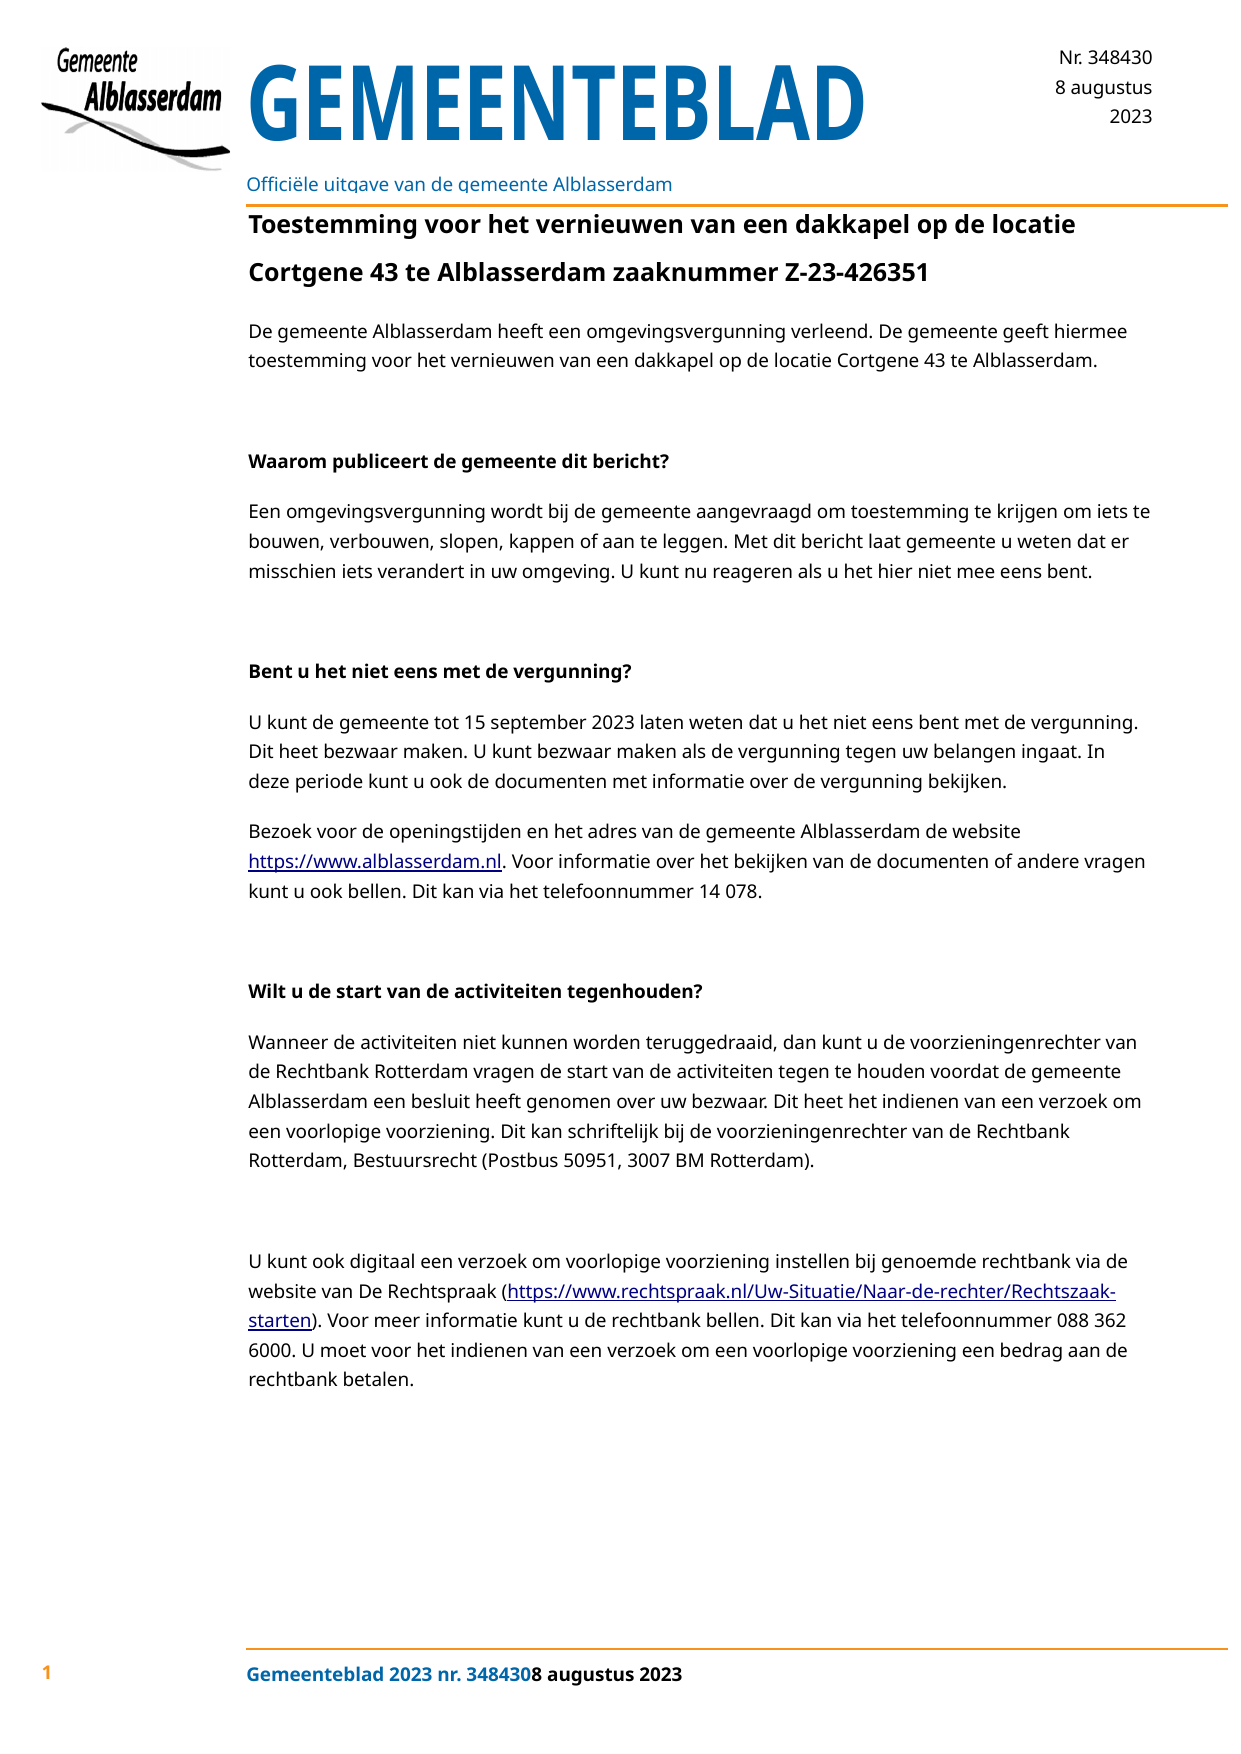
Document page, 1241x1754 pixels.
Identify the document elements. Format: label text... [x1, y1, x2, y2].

text Wilt u de start van de activiteiten tegenhouden? [248, 979, 1152, 1004]
text Wanneer de activiteiten niet kunnen worden teruggedraaid, dan kunt u de voorzieningenrechter van de Rechtbank Rotterdam vragen de start van de activiteiten tegen te houden voordat de gemeente Alblasserdam een besluit heeft genomen over uw bezwaar. Dit heet het indienen van een verzoek om een voorlopige voorziening. Dit kan schriftelijk bij de voorzieningenrechter van de Rechtbank Rotterdam, Bestuursrecht (Postbus 50951, 3007 BM Rotterdam). [248, 1029, 1152, 1173]
text U kunt ook digitaal een verzoek om voorlopige voorziening instellen bij genoemde rechtbank via de website van De Rechtspraak (https://www.rechtspraak.nl/Uw-Situatie/Naar-de-rechter/Rechtszaak-starten). Voor meer informatie kunt u de rechtbank bellen. Dit kan via het telefoonnummer 088 362 6000. U moet voor het indienen van een verzoek om een voorlopige voorziening een bedrag aan de rechtbank betalen. [248, 1248, 1152, 1392]
text U kunt de gemeente tot 15 september 2023 laten weten dat u het niet eens bent met de vergunning. Dit heet bezwaar maken. U kunt bezwaar maken als de vergunning tegen uw belangen ingaat. In deze periode kunt u ook de documenten met informatie over de vergunning bekijken. [248, 709, 1152, 794]
text De gemeente Alblasserdam heeft een omgevingsvergunning verleend. De gemeente geeft hiermee toestemming voor het vernieuwen van een dakkapel op de locatie Cortgene 43 te Alblasserdam. [248, 318, 1152, 373]
text Waarom publiceert de gemeente dit bericht? [248, 448, 1152, 474]
text Bent u het niet eens met de vergunning? [248, 659, 1152, 684]
picture [41, 47, 231, 172]
text Bezoek voor de openingstijden en het adres van de gemeente Alblasserdam de website https://www.alblasserdam.nl. Voor informatie over het bekijken van de documenten of andere vragen kunt u ook bellen. Dit kan via het telefoonnummer 14 078. [248, 819, 1152, 904]
text Een omgevingsvergunning wordt bij de gemeente aangevraagd om toestemming te krijgen om iets te bouwen, verbouwen, slopen, kappen of aan te leggen. Met dit bericht laat gemeente u weten dat er misschien iets verandert in uw omgeving. U kunt nu reageren als u het hier niet mee eens bent. [248, 499, 1152, 584]
text Toestemming voor het vernieuwen van een dakkapel op de locatie Cortgene 43 te Alblasserdam zaaknummer Z-23-426351 [248, 207, 1152, 288]
